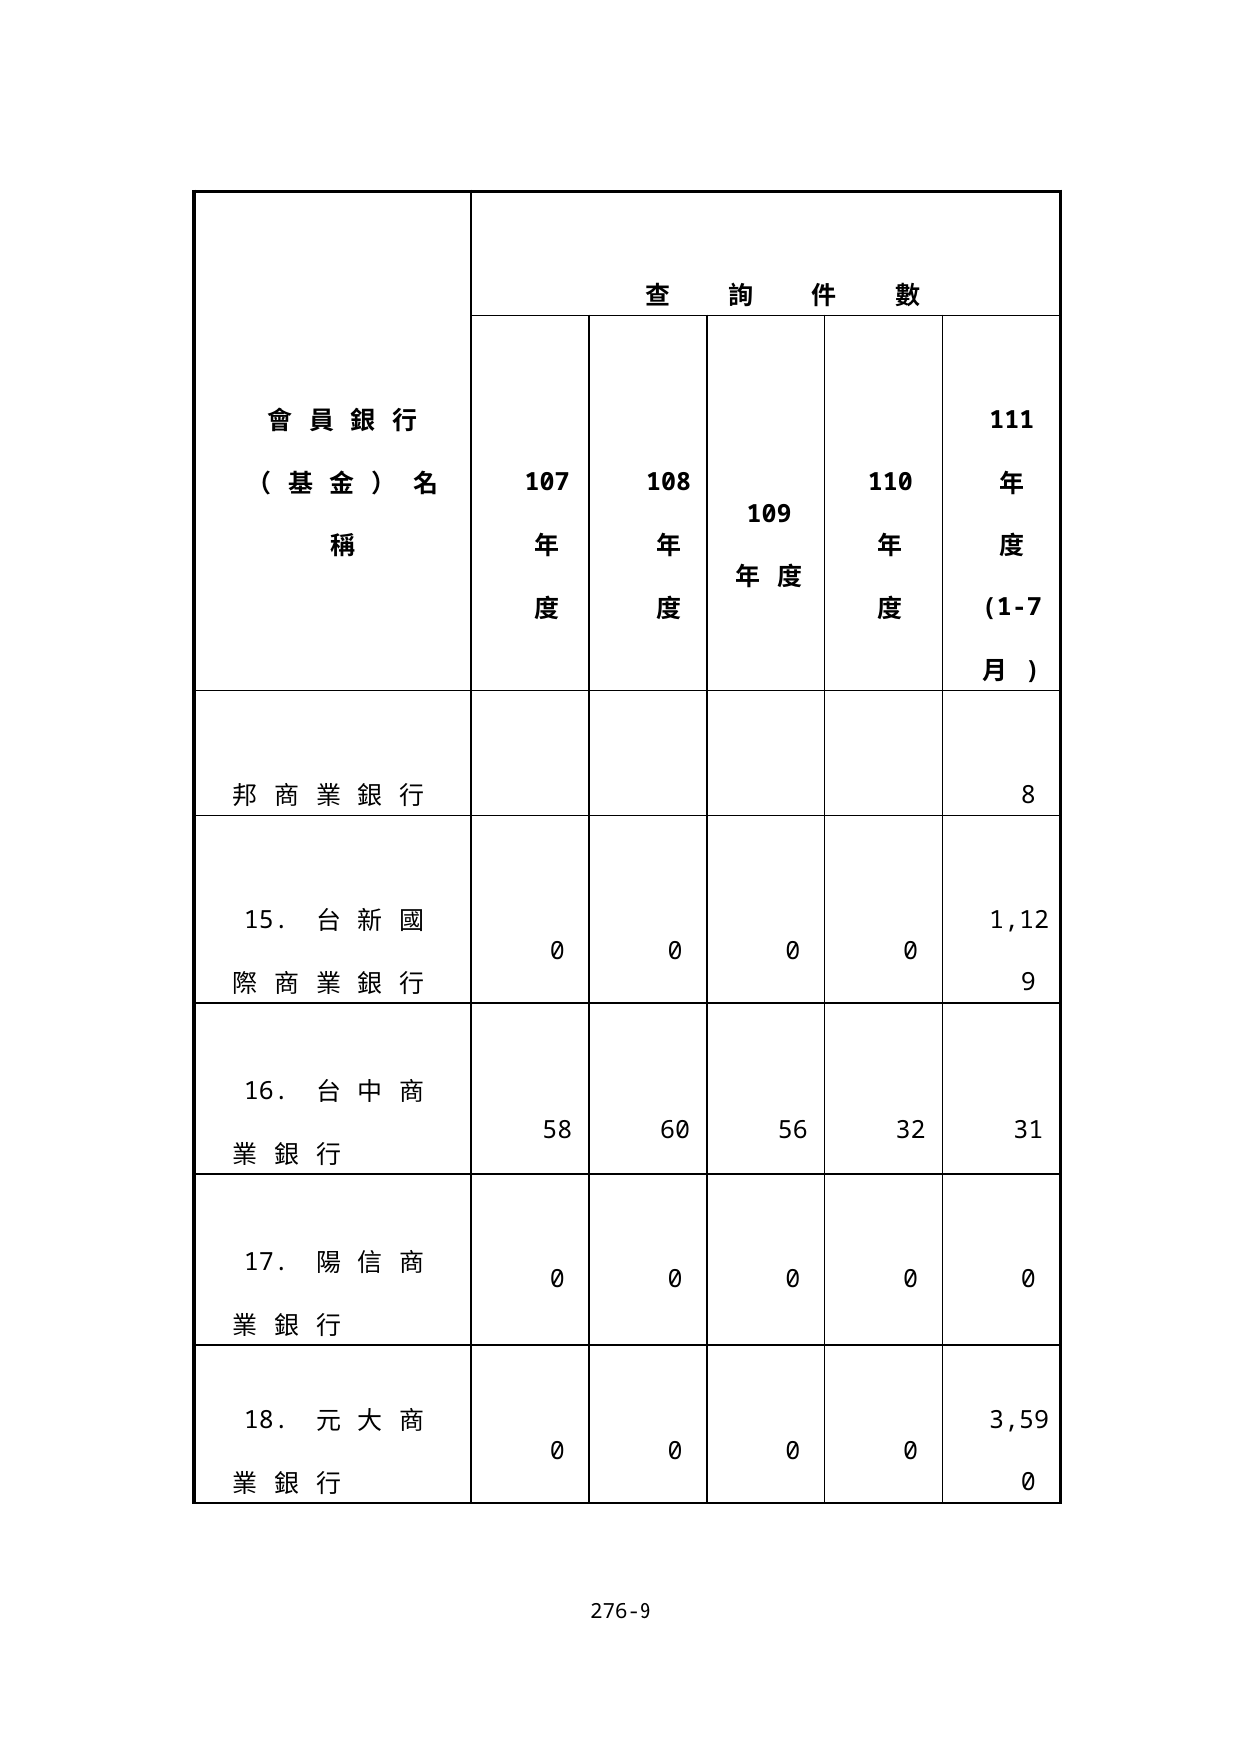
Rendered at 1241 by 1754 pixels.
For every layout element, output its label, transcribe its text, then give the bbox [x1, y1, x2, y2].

table_cell [590, 691, 706, 814]
table_cell 0 [472, 1175, 588, 1344]
table_cell 32 [825, 1004, 942, 1173]
table_cell 0 [708, 1175, 824, 1344]
table_header 會員銀行（基金）名稱 [196, 193, 470, 689]
table_cell 56 [708, 1004, 824, 1173]
table_cell 16.台中商業銀行 [196, 1004, 470, 1173]
table_cell 3,590 [943, 1346, 1059, 1502]
table_cell [825, 691, 942, 814]
table_cell 0 [708, 816, 824, 1002]
table_cell 18.元大商業銀行 [196, 1346, 470, 1502]
table_cell 0 [472, 1346, 588, 1502]
table_cell 15.台新國際商業銀行 [196, 816, 470, 1002]
table_cell 108年度 [590, 316, 706, 689]
table_cell 0 [943, 1175, 1059, 1344]
table_cell 0 [472, 816, 588, 1002]
table_cell 0 [590, 1175, 706, 1344]
table_cell 17.陽信商業銀行 [196, 1175, 470, 1344]
table_cell 111年度 (1-7月) [943, 316, 1059, 689]
table_cell 0 [825, 1346, 942, 1502]
table_cell [708, 691, 824, 814]
table_cell 0 [590, 816, 706, 1002]
table_cell 107年度 [472, 316, 588, 689]
table_cell [472, 691, 588, 814]
table_cell 0 [825, 816, 942, 1002]
table_cell 58 [472, 1004, 588, 1173]
table_cell 60 [590, 1004, 706, 1173]
table_cell 8 [943, 691, 1059, 814]
table_cell 31 [943, 1004, 1059, 1173]
table_cell 109年度 [708, 316, 824, 689]
table_cell 1,129 [943, 816, 1059, 1002]
table_cell 0 [590, 1346, 706, 1502]
table_cell 0 [708, 1346, 824, 1502]
table_cell 110年度 [825, 316, 942, 689]
table_header 查 詢 件 數 [472, 193, 1059, 314]
table_cell 邦商業銀行 [196, 691, 470, 814]
table_cell 0 [825, 1175, 942, 1344]
